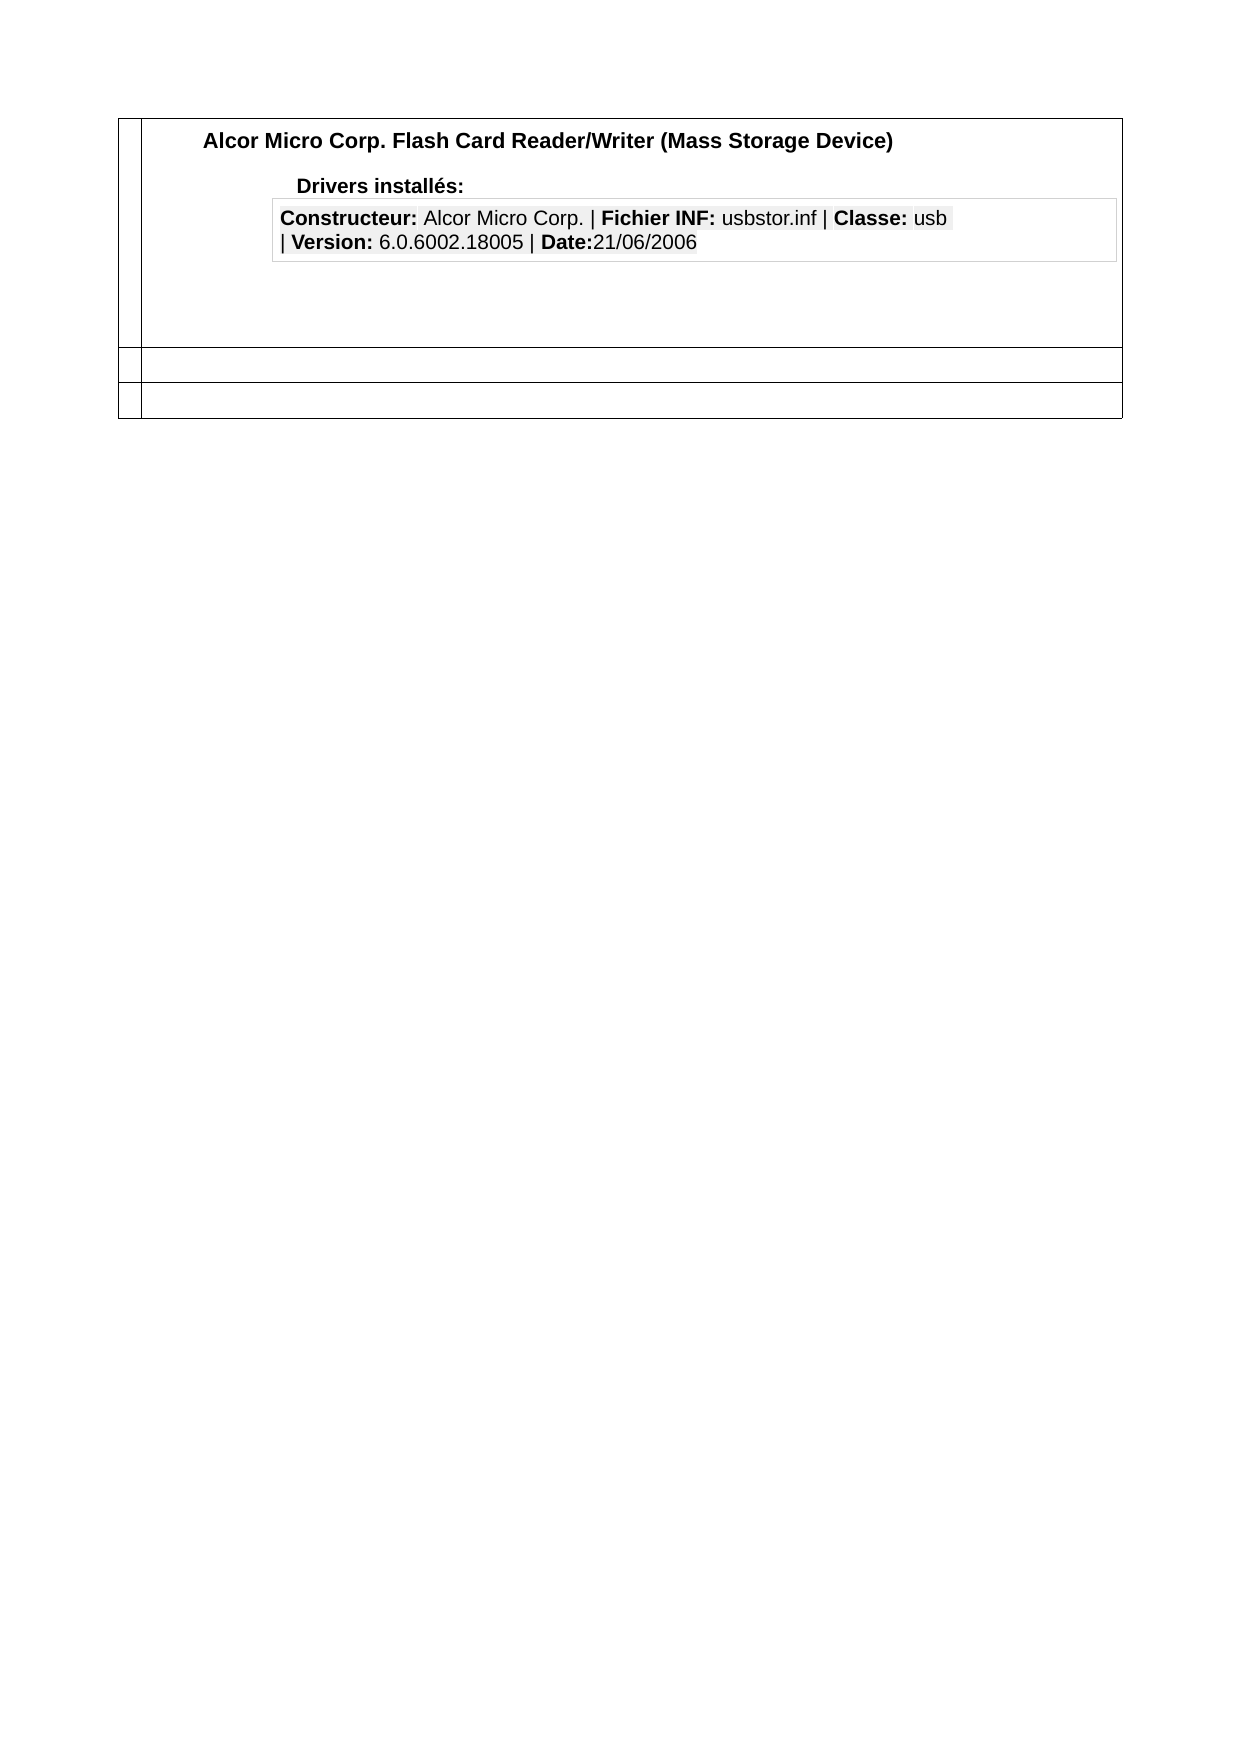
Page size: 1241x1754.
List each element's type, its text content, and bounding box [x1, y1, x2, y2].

table_cell [142, 348, 1122, 382]
table_cell [142, 383, 1122, 418]
table_cell [119, 119, 141, 347]
table_cell Accueil | Constructeurs | Mes Drivers | Actualités | Dossiers | Indispensables | Utilitaires | Forum | Espace Membres | Partenaires | RSS | A Propos Favoris Démarrage Envoyer Imprimer Moteur TLD RSS Accueil > Mes Drivers L'analyse de votre configuration matérielle, effectuée en partenariat avec Ma-Config.com, a permis de détecter un certain nombre de composants et de périphériques ainsi que les drivers correspondants. Par défaut, seuls les drivers plus récents que ceux déjà installés sur votre ordinateur sont affichés. Pour plus d'informations sur le service Mes Drivers, consultez les questions/réponses. Résumé de votre configuration Windows Vista Edition Familiale Basique (X86) (build 6002) Service Pack 2 AMD Athlon 64 LE-1660 2.80 GHz Dell Inc. 0F896N A02 Options de recherche Afficher uniquement les drivers plus récents que ceux installés Afficher uniquement les drivers certifiés WHQL Afficher aussi les drivers beta Système d'exploitation Liste de vos matériels et de leurs drivers AMD Athlon(tm) Processor LE-1660 Drivers installés: Constructeur: | Fichier INF: cpu.inf | Classe: processor | Version: 6.0.6001.18000 | Date: 21/06/2006 Advanced Micro Devices, Inc. [AMD/ATI] RS780 [Radeon HD 3200] Drivers installés: Constructeur: Advanced Micro Devices, Inc. [AMD/ATI] | Fichier INF: oem4.inf | Classe: display | Version:8.630.0.0 | Date: 14/06/2009 Drivers disponibles: Ati Radeon HD 2000/3000/4000 Desktop/Mobility (drivers 13.9 WHQL) Constructeur: Advanced Micro Devices, Inc. | Fichier INF: cl158498.inf | Classe: display | Version:8.970.100.1100 | Date: 29/04/2013 | Date de publication: 23/10/2013 Ati Radeon HD 2000/3000/4000 AGP Desktop (drivers 12.4 bêta) Constructeur: Advanced Micro Devices, Inc. | Fichier INF: cl137528.inf | Classe: display | Version:8.961.0.0000 | Date: 05/04/2012 | Date de publication: 26/04/2012 Conexant Audio Driver For AMD HDMI Codec Drivers installés: Constructeur: Conexant | Fichier INF: oem7.inf | Classe: media | Version: 4.83.2.50 | Date: 18/03/2009 Drivers disponibles: Conexant SmartAMC HD CX20583/CX20585 (drivers 4.119.0.60 WHQL) Constructeur: Conexant | Fichier INF: amdhdmiw.inf | Classe: media | Version: 4.98.32.0 | Date:29/04/2010 | Date de publication: 20/02/2013 Périphérique High Definition Audio Drivers installés: Constructeur: | Fichier INF: hdaudio.inf | Classe: media | Version: 6.0.6002.18005 | Date: 21/06/2006 Realtek Semiconductor Co., Ltd. RTL8101E/RTL8102E PCI Express Fast Ethernet controller Drivers installés: Constructeur: Realtek Semiconductor Co., Ltd. | Fichier INF: oem2.inf | Classe: net | Version:6.214.1211.2008 | Date: 11/12/2008 Drivers disponibles: Realtek Semiconductor RTL8100/8101/8102/8103/8105/8106/8110/8111/8118/8168/8169/8401/8402/8411 (drivers 106.10.0716.2014 build 11242014 WHQL) Constructeur: Realtek | Fichier INF: netrtx32.inf | Classe: net | Version: 106.10.0716.2014 | Date:16/07/2014 | Date de publication: 28/11/2014 Advanced Micro Devices, Inc. [AMD/ATI] SB7x0/SB8x0/SB9x0 SATA Controller [IDE mode] Drivers installés: Constructeur: Advanced Micro Devices, Inc. [AMD/ATI] | Fichier INF: mshdc.inf | Classe: hdc | Version:6.0.6002.18005 | Date: 21/06/2006 Advanced Micro Devices, Inc. [AMD/ATI] SB7x0/SB8x0/SB9x0 IDE Controller Drivers installés: Constructeur: Advanced Micro Devices, Inc. [AMD/ATI] | Fichier INF: mshdc.inf | Classe: hdc | Version:6.0.6002.18005 | Date: 21/06/2006 Generic- Compact Flash USB Device Drivers installés: Constructeur: | Fichier INF: disk.inf | Classe: diskdrive | Version: 6.0.6002.18005 | Date: 21/06/2006 Generic- MS/MS-Pro USB Device Drivers installés: Constructeur: | Fichier INF: disk.inf | Classe: diskdrive | Version: 6.0.6002.18005 | Date: 21/06/2006 Generic- SD/MMC USB Device Drivers installés: Constructeur: | Fichier INF: disk.inf | Classe: diskdrive | Version: 6.0.6002.18005 | Date: 21/06/2006 Generic- SM/xD Picture USB Device Drivers installés: Constructeur: | Fichier INF: disk.inf | Classe: diskdrive | Version: 6.0.6002.18005 | Date: 21/06/2006 TSSTcorp DVD+-RW TS-H653G ATA Device Drivers installés: Constructeur: | Fichier INF: cdrom.inf | Classe: cdrom | Version: 6.0.6002.18005 | Date: 21/06/2006 Primax Electronics, Ltd USB Optical Mouse Drivers installés: Constructeur: Primax Electronics, Ltd | Fichier INF: msmouse.inf | Classe: mouse | Version:6.0.6001.18000 | Date: 21/06/2006 DRAC 5 Virtual Keyboard and Mouse Dell USB Entry Keyboard Drivers installés: Constructeur: DRAC 5 Virtual Keyboard and Mouse | Fichier INF: keyboard.inf | Classe: keyboard |Version: 6.0.6002.18005 | Date: 21/06/2006 Moniteur Plug-and-Play générique Drivers installés: Constructeur: | Fichier INF: monitor.inf | Classe: monitor | Version: 6.0.6001.18000 | Date: 21/06/2006 Pont PCI vers PCI standard PCI Drivers installés: Constructeur: | Fichier INF: machine.inf | Classe: system | Version: 6.0.6002.18005 | Date: 21/06/2006 Advanced Micro Devices, Inc. [AMD/ATI] SBx00 Azalia (Intel HDA) Drivers installés: Constructeur: Advanced Micro Devices, Inc. [AMD/ATI] | Fichier INF: hdaudbus.inf | Classe: system |Version: 6.0.6002.18005 | Date: 21/06/2006 Advanced Micro Devices, Inc. [AMD/ATI] SBx00 PCI to PCI Bridge Drivers installés: Constructeur: Advanced Micro Devices, Inc. [AMD/ATI] | Fichier INF: machine.inf | Classe: system |Version: 6.0.6002.18005 | Date: 21/06/2006 Advanced Micro Devices, Inc. [AMD/ATI] SBx00 SMBus Controller Drivers installés: Constructeur: Advanced Micro Devices, Inc. [AMD/ATI] | Fichier INF: machine.inf | Classe: system |Version: 6.0.6002.18005 | Date: 21/06/2006 Advanced Micro Devices, Inc. [AMD/ATI] SB7x0/SB8x0/SB9x0 LPC host controller Drivers installés: Constructeur: Advanced Micro Devices, Inc. [AMD/ATI] | Fichier INF: machine.inf | Classe: system |Version: 6.0.6002.18005 | Date: 21/06/2006 Advanced Micro Devices, Inc. [AMD/ATI] RS780 HDMI Audio [Radeon (HD) 3000 Series] Drivers installés: Constructeur: Advanced Micro Devices, Inc. [AMD/ATI] | Fichier INF: hdaudbus.inf | Classe: system |Version: 6.0.6002.18005 | Date: 21/06/2006 Advanced Micro Devices, Inc. [AMD] K8 [Athlon64/Opteron] HyperTransport Technology Configuration Drivers installés: Constructeur: Advanced Micro Devices, Inc. [AMD] | Fichier INF: machine.inf | Classe: system | Version:6.0.6002.18005 | Date: 21/06/2006 Advanced Micro Devices, Inc. [AMD] K8 [Athlon64/Opteron] Address Map Drivers installés: Constructeur: Advanced Micro Devices, Inc. [AMD] | Fichier INF: machine.inf | Classe: system | Version:6.0.6002.18005 | Date: 21/06/2006 Advanced Micro Devices, Inc. [AMD] K8 [Athlon64/Opteron] DRAM Controller Drivers installés: Constructeur: Advanced Micro Devices, Inc. [AMD] | Fichier INF: machine.inf | Classe: system | Version:6.0.6002.18005 | Date: 21/06/2006 Advanced Micro Devices, Inc. [AMD] K8 [Athlon64/Opteron] Miscellaneous Control Drivers installés: Constructeur: Advanced Micro Devices, Inc. [AMD] | Fichier INF: machine.inf | Classe: system | Version:6.0.6002.18005 | Date: 21/06/2006 Advanced Micro Devices, Inc. [AMD] RS780 Host Bridge Drivers installés: Constructeur: Advanced Micro Devices, Inc. [AMD] | Fichier INF: machine.inf | Classe: system | Version:6.0.6002.18005 | Date: 21/06/2006 Advanced Micro Devices, Inc. [AMD] RS780/RS880 PCI to PCI bridge (int gfx) Drivers installés: Constructeur: Advanced Micro Devices, Inc. [AMD] | Fichier INF: machine.inf | Classe: system | Version:6.0.6002.18005 | Date: 21/06/2006 Advanced Micro Devices, Inc. [AMD/ATI] SB7x0/SB8x0/SB9x0 USB EHCI Controller Drivers installés: Constructeur: Advanced Micro Devices, Inc. [AMD/ATI] | Fichier INF: usbport.inf | Classe: usb | Version:6.0.6002.18875 | Date: 21/06/2006 Advanced Micro Devices, Inc. [AMD/ATI] SB7x0/SB8x0/SB9x0 USB EHCI Controller Drivers installés: Constructeur: Advanced Micro Devices, Inc. [AMD/ATI] | Fichier INF: usbport.inf | Classe: usb | Version:6.0.6002.18875 | Date: 21/06/2006 Advanced Micro Devices, Inc. [AMD/ATI] SB7x0/SB8x0/SB9x0 USB OHCI0 Controller Drivers installés: Constructeur: Advanced Micro Devices, Inc. [AMD/ATI] | Fichier INF: usbport.inf | Classe: usb | Version:6.0.6002.18875 | Date: 21/06/2006 Advanced Micro Devices, Inc. [AMD/ATI] SB7x0/SB8x0/SB9x0 USB OHCI0 Controller Drivers installés: Constructeur: Advanced Micro Devices, Inc. [AMD/ATI] | Fichier INF: usbport.inf | Classe: usb | Version:6.0.6002.18875 | Date: 21/06/2006 Advanced Micro Devices, Inc. [AMD/ATI] SB7x0 USB OHCI1 Controller Drivers installés: Constructeur: Advanced Micro Devices, Inc. [AMD/ATI] | Fichier INF: usbport.inf | Classe: usb | Version:6.0.6002.18875 | Date: 21/06/2006 Advanced Micro Devices, Inc. [AMD/ATI] SB7x0 USB OHCI1 Controller Drivers installés: Constructeur: Advanced Micro Devices, Inc. [AMD/ATI] | Fichier INF: usbport.inf | Classe: usb | Version:6.0.6002.18875 | Date: 21/06/2006 Alcor Micro Corp. Flash Card Reader/Writer (Mass Storage Device) Drivers installés: Constructeur: Alcor Micro Corp. | Fichier INF: usbstor.inf | Classe: usb | Version: 6.0.6002.18005 | Date:21/06/2006 [142, 119, 1122, 347]
table_cell [119, 348, 141, 382]
table_cell [119, 383, 141, 418]
